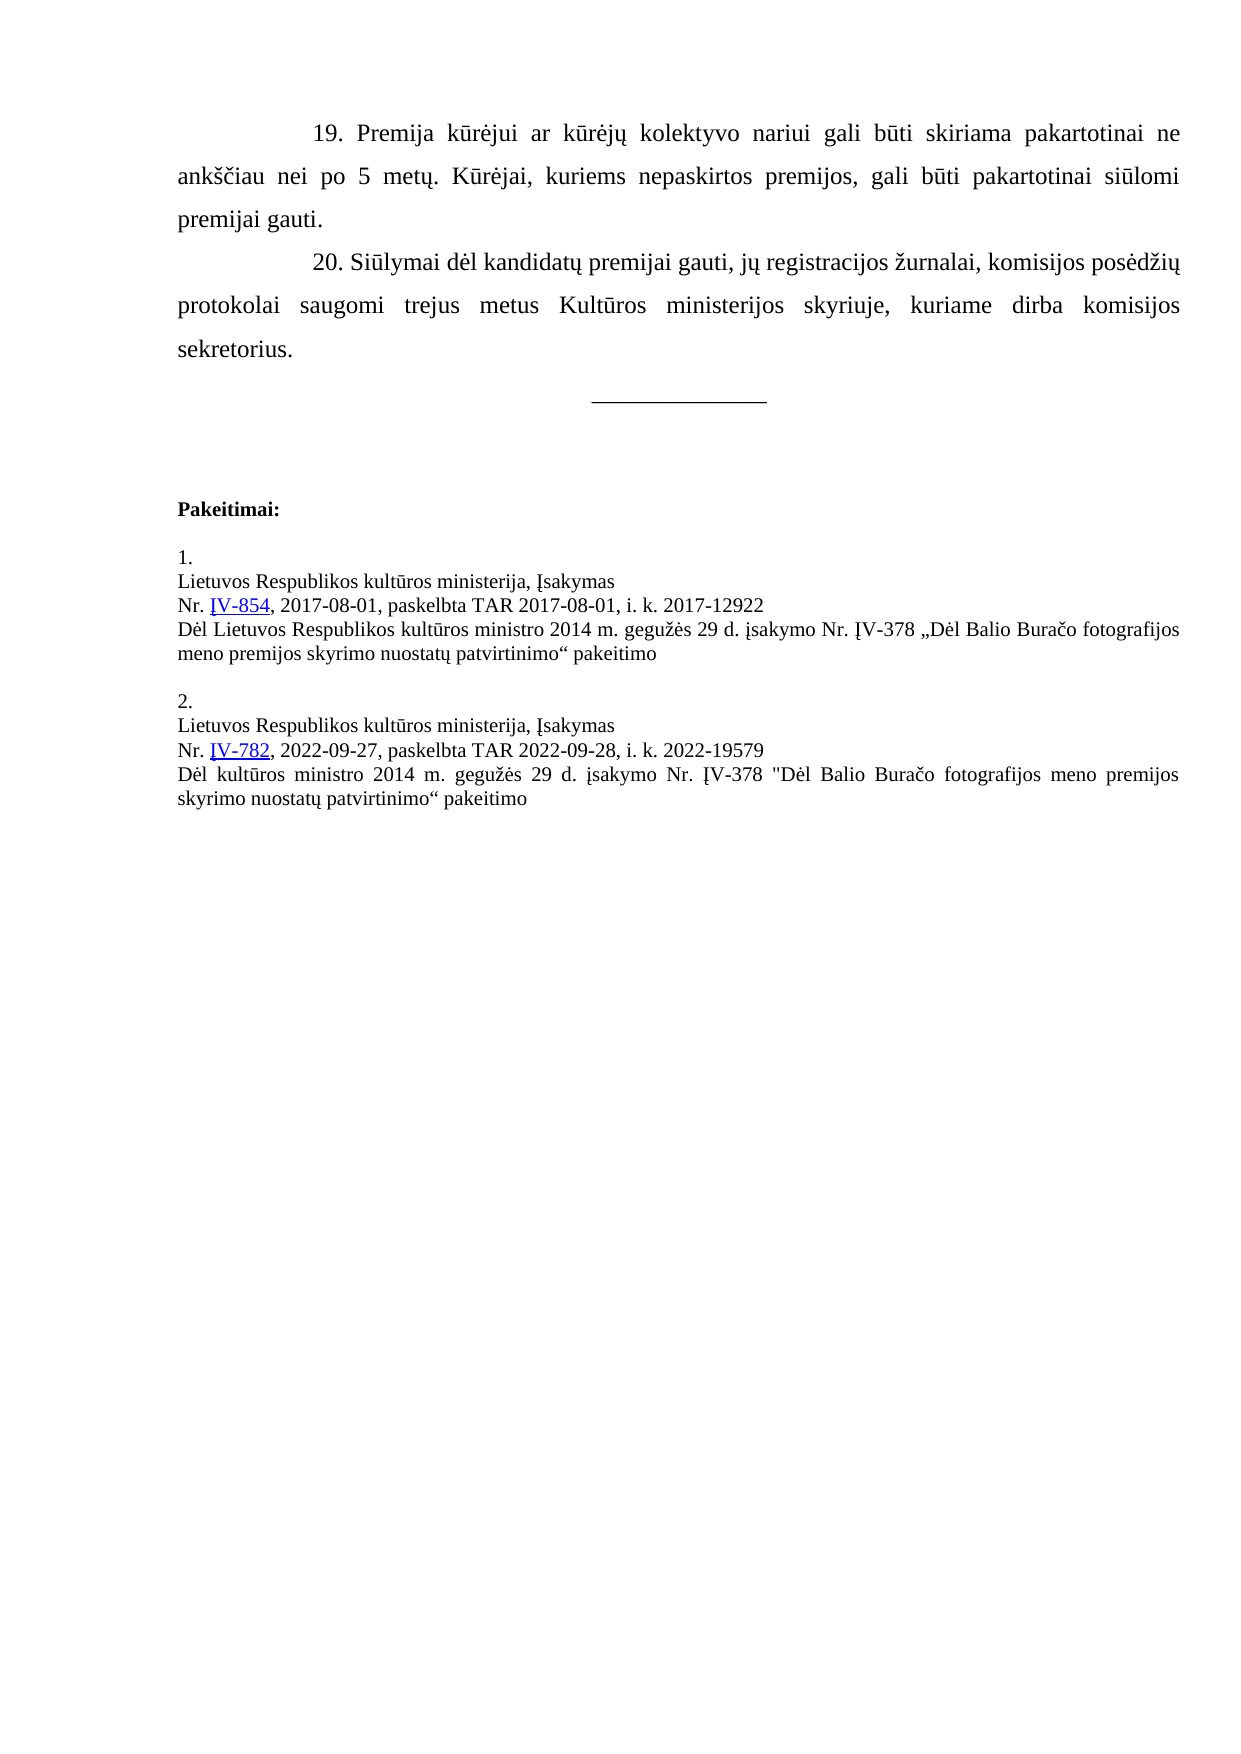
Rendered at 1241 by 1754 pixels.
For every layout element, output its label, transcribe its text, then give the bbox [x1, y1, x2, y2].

text 19. Premija kūrėjui ar kūrėjų kolektyvo nariui gali būti skiriama pakartotinai ne ankščiau nei po 5 metų. Kūrėjai, kuriems nepaskirtos premijos, gali būti pakartotinai siūlomi premijai gauti. [177, 118, 1181, 233]
text Nr. ĮV-854, 2017-08-01, paskelbta TAR 2017-08-01, i. k. 2017-12922 [177, 593, 1181, 617]
text Lietuvos Respublikos kultūros ministerija, Įsakymas [177, 713, 1181, 737]
text 1. [177, 545, 1181, 569]
text Dėl Lietuvos Respublikos kultūros ministro 2014 m. gegužės 29 d. įsakymo Nr. ĮV-378 „Dėl Balio Buračo fotografijos meno premijos skyrimo nuostatų patvirtinimo“ pakeitimo [177, 617, 1181, 665]
text Nr. ĮV-782, 2022-09-27, paskelbta TAR 2022-09-28, i. k. 2022-19579 [177, 737, 1181, 762]
text Lietuvos Respublikos kultūros ministerija, Įsakymas [177, 569, 1181, 593]
text ______________ [177, 377, 1181, 406]
text 20. Siūlymai dėl kandidatų premijai gauti, jų registracijos žurnalai, komisijos posėdžių protokolai saugomi trejus metus Kultūros ministerijos skyriuje, kuriame dirba komisijos sekretorius. [177, 247, 1181, 362]
text Pakeitimai: [177, 497, 1181, 521]
text 2. [177, 689, 1181, 713]
text Dėl kultūros ministro 2014 m. gegužės 29 d. įsakymo Nr. ĮV-378 "Dėl Balio Buračo fotografijos meno premijos skyrimo nuostatų patvirtinimo“ pakeitimo [177, 762, 1181, 810]
